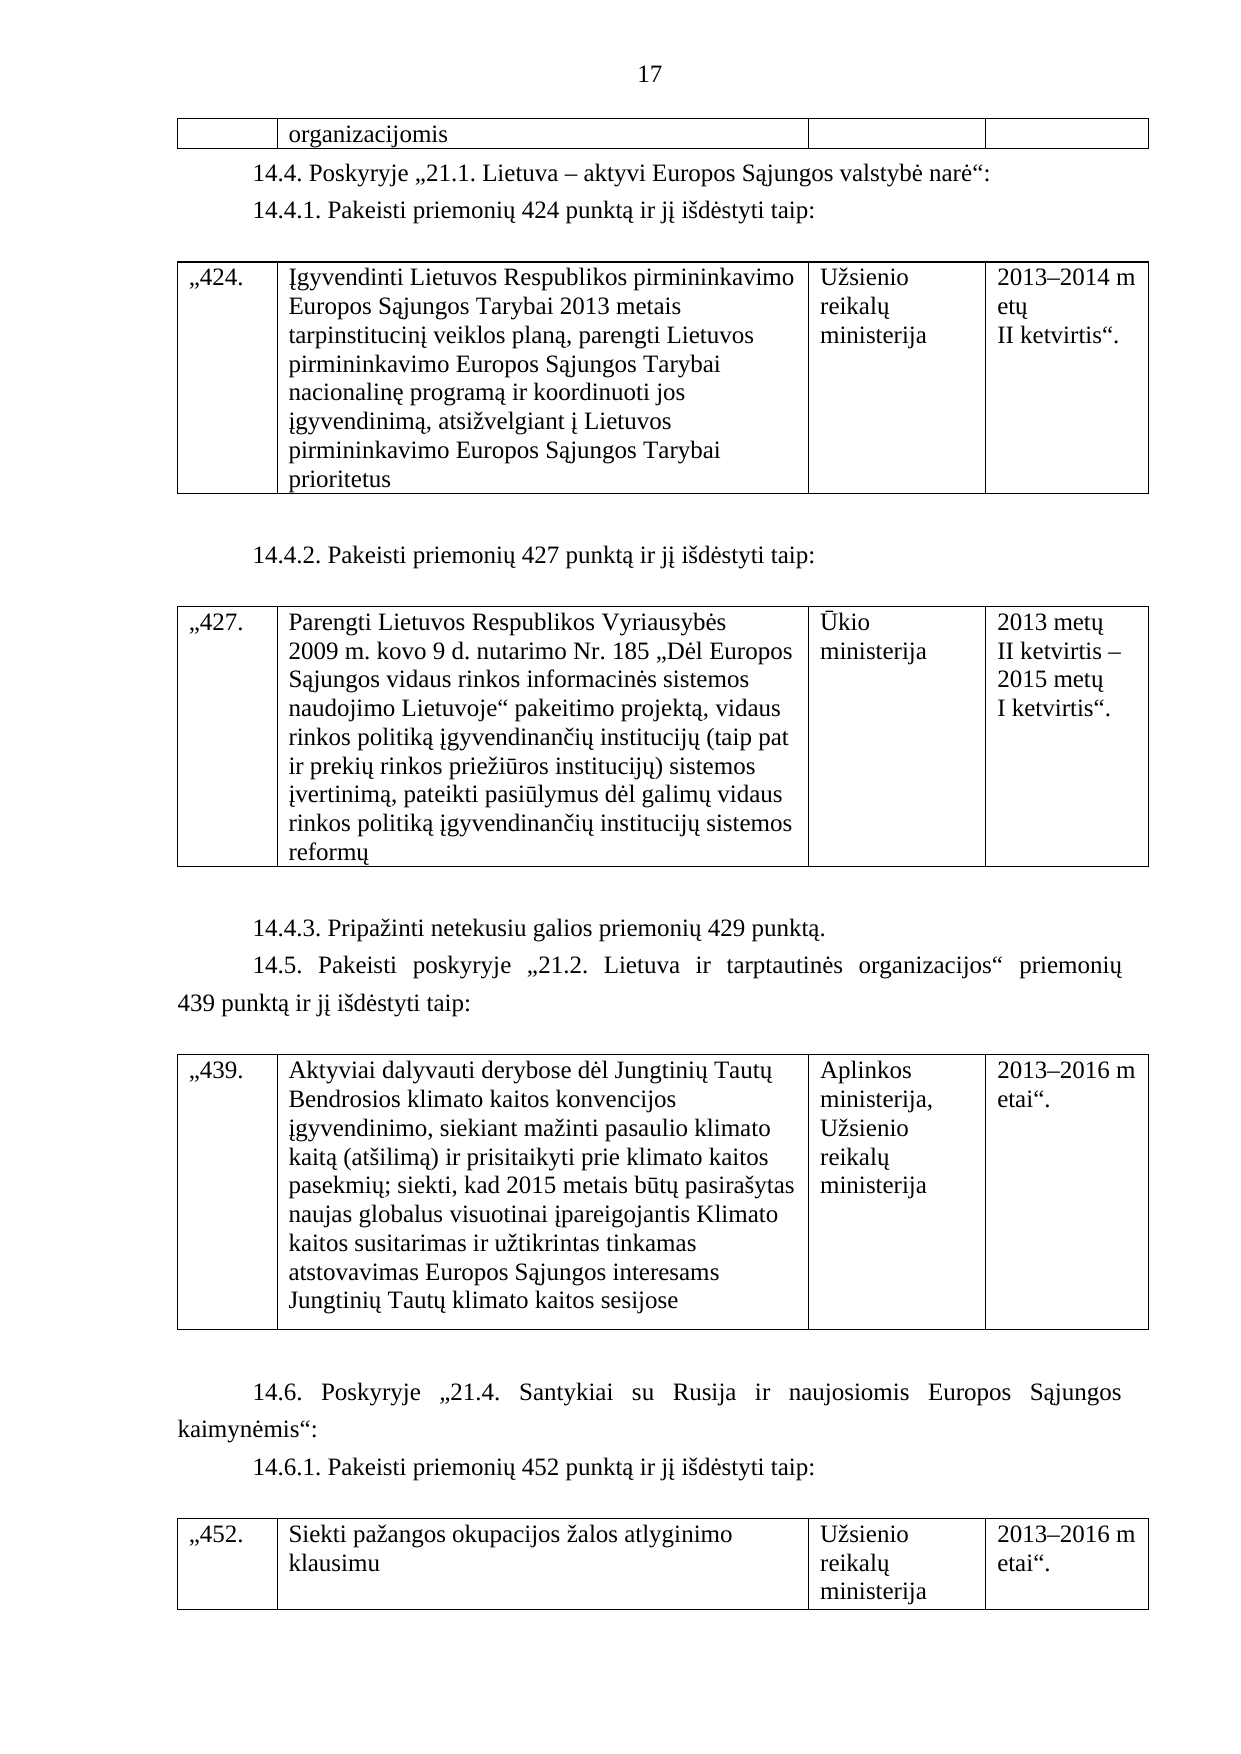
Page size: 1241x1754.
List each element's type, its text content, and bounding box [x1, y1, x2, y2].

table_header 2013 metų II ketvirtis – 2015 metų I ketvirtis“. [986, 607, 1148, 866]
table_header „424. [178, 263, 277, 492]
table_header 2013–2016 metai“. [986, 1519, 1148, 1608]
text 14.6. Poskyryje „21.4. Santykiai su Rusija ir naujosiomis Europos Sąjungos kaimynėmis“: [177, 1368, 1122, 1443]
table_header „427. [178, 607, 277, 866]
table_header 2013–2016 metai“. [986, 1055, 1148, 1329]
text 14.4.2. Pakeisti priemonių 427 punktą ir jį išdėstyti taip: [177, 531, 1122, 568]
table_header Aktyviai dalyvauti derybose dėl Jungtinių Tautų Bendrosios klimato kaitos konvencijos įgyvendinimo, siekiant mažinti pasaulio klimato kaitą (atšilimą) ir prisitaikyti prie klimato kaitos pasekmių; siekti, kad 2015 metais būtų pasirašytas naujas globalus visuotinai įpareigojantis Klimato kaitos susitarimas ir užtikrintas tinkamas atstovavimas Europos Sąjungos interesams Jungtinių Tautų klimato kaitos sesijose [278, 1055, 808, 1329]
text 14.4. Poskyryje „21.1. Lietuva – aktyvi Europos Sąjungos valstybė narė“: [177, 149, 1122, 186]
table_header Užsienio reikalų ministerija [809, 1519, 985, 1608]
table_header „452. [178, 1519, 277, 1608]
table_header Siekti pažangos okupacijos žalos atlyginimo klausimu [278, 1519, 808, 1608]
table_header „439. [178, 1055, 277, 1329]
table_header Įgyvendinti Lietuvos Respublikos pirmininkavimo Europos Sąjungos Tarybai 2013 metais tarpinstitucinį veiklos planą, parengti Lietuvos pirmininkavimo Europos Sąjungos Tarybai nacionalinę programą ir koordinuoti jos įgyvendinimą, atsižvelgiant į Lietuvos pirmininkavimo Europos Sąjungos Tarybai prioritetus [278, 263, 808, 492]
table_header [986, 119, 1148, 148]
table_header organizacijomis [278, 119, 808, 148]
text 14.5. Pakeisti poskyryje „21.2. Lietuva ir tarptautinės organizacijos“ priemonių 439 punktą ir jį išdėstyti taip: [177, 942, 1122, 1017]
table_header [809, 119, 985, 148]
text 14.4.3. Pripažinti netekusiu galios priemonių 429 punktą. [177, 904, 1122, 942]
text 14.4.1. Pakeisti priemonių 424 punktą ir jį išdėstyti taip: [177, 186, 1122, 224]
table_header Parengti Lietuvos Respublikos Vyriausybės 2009 m. kovo 9 d. nutarimo Nr. 185 „Dėl Europos Sąjungos vidaus rinkos informacinės sistemos naudojimo Lietuvoje“ pakeitimo projektą, vidaus rinkos politiką įgyvendinančių institucijų (taip pat ir prekių rinkos priežiūros institucijų) sistemos įvertinimą, pateikti pasiūlymus dėl galimų vidaus rinkos politiką įgyvendinančių institucijų sistemos reformų [278, 607, 808, 866]
table_header Ūkio ministerija [809, 607, 985, 866]
table_header Aplinkos ministerija, Užsienio reikalų ministerija [809, 1055, 985, 1329]
table_header 2013–2014 metų II ketvirtis“. [986, 263, 1148, 492]
table_header Užsienio reikalų ministerija [809, 263, 985, 492]
table_header [178, 119, 277, 148]
text 14.6.1. Pakeisti priemonių 452 punktą ir jį išdėstyti taip: [177, 1443, 1122, 1480]
